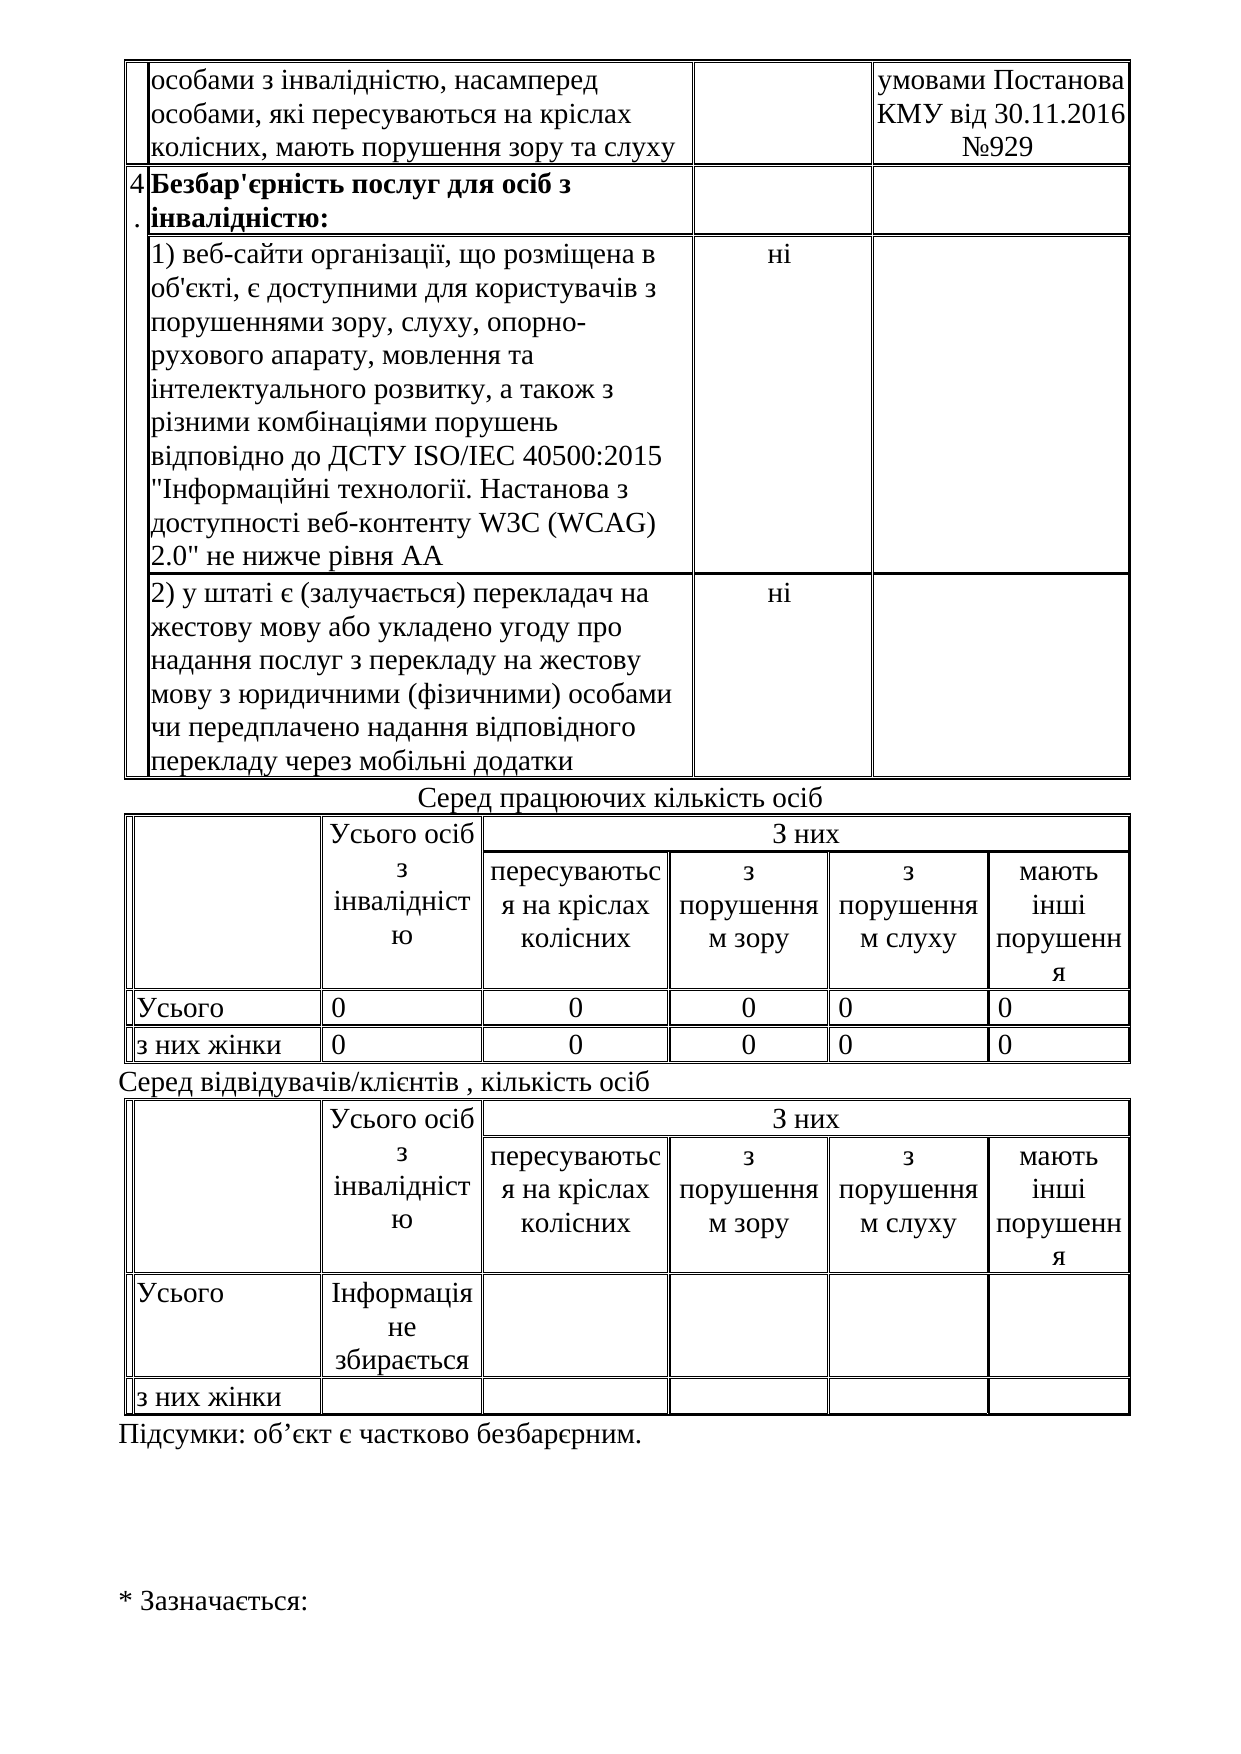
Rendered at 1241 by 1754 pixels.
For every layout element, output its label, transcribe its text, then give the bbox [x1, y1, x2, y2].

table_cell 0 [671, 1028, 827, 1061]
text Серед відвідувачів/клієнтів , кількість осіб [118, 1064, 1122, 1098]
table_cell умовами Постанова КМУ від 30.11.2016 №929 [874, 63, 1128, 163]
table_cell [127, 1275, 132, 1376]
table_cell 1) веб-сайти організації, що розміщена в об'єкті, є доступними для користувачів з порушеннями зору, слуху, опорно-рухового апарату, мовлення та інтелектуального розвитку, а також з різними комбінаціями порушень відповідно до ДСТУ ISO/IEC 40500:2015 "Інформаційні технології. Настанова з доступності веб-контенту W3C (WCAG) 2.0" не нижче рівня АА [150, 237, 692, 572]
table_header [135, 1101, 320, 1272]
table_cell Усього [135, 991, 320, 1024]
table_cell Усього [135, 1275, 320, 1376]
table_cell [484, 1275, 667, 1376]
table_cell Інформація не збирається [323, 1275, 481, 1376]
table_cell 0 [484, 1028, 667, 1061]
table_cell з порушенням зору [671, 1138, 827, 1272]
table_cell мають інші порушення [990, 853, 1128, 987]
table_header [135, 817, 320, 987]
table_cell 0 [830, 1028, 987, 1061]
table_cell [484, 1379, 667, 1412]
table_cell [830, 1379, 987, 1412]
table_cell 0 [671, 991, 827, 1024]
table_cell 0 [990, 991, 1128, 1024]
table_cell [671, 1275, 827, 1376]
table_cell 4. [127, 167, 147, 776]
text Підсумки: об’єкт є частково безбарєрним. [118, 1416, 1122, 1449]
table_cell 0 [323, 1028, 481, 1061]
table_header З них [484, 1101, 1128, 1134]
table_cell 2) у штаті є (залучається) перекладач на жестову мову або укладено угоду про надання послуг з перекладу на жестову мову з юридичними (фізичними) особами чи передплачено надання відповідного перекладу через мобільні додатки [150, 575, 692, 776]
table_header Усього осіб з інвалідністю [323, 1101, 481, 1272]
table_cell пересуваються на кріслах колісних [484, 853, 667, 987]
table_cell 0 [323, 991, 481, 1024]
table_cell особами з інвалідністю, насамперед особами, які пересуваються на кріслах колісних, мають порушення зору та слуху [150, 63, 692, 163]
table_cell [874, 575, 1128, 776]
table_cell [127, 63, 147, 163]
table_header З них [484, 817, 1128, 850]
table_cell [695, 63, 871, 163]
table_cell 0 [830, 991, 987, 1024]
table_cell [323, 1379, 481, 1412]
table_cell [671, 1379, 827, 1412]
table_header [127, 817, 132, 987]
table_header [127, 1101, 132, 1272]
table_cell [990, 1379, 1128, 1412]
table_cell з порушенням слуху [830, 853, 987, 987]
table_cell [695, 167, 871, 233]
text Серед працюючих кількість осіб [118, 780, 1122, 813]
table_cell мають інші порушення [990, 1138, 1128, 1272]
table_cell [874, 237, 1128, 572]
table_header Усього осіб з інвалідністю [323, 817, 481, 987]
table_cell ні [695, 237, 871, 572]
table_cell Безбар'єрність послуг для осіб з інвалідністю: [150, 167, 692, 233]
table_cell 0 [990, 1028, 1128, 1061]
table_cell [990, 1275, 1128, 1376]
table_cell з них жінки [135, 1379, 320, 1412]
table_cell з порушенням зору [671, 853, 827, 987]
table_cell з порушенням слуху [830, 1138, 987, 1272]
table_cell [127, 991, 132, 1024]
table_cell [874, 167, 1128, 233]
text * Зазначається: [118, 1550, 1122, 1617]
table_cell з них жінки [135, 1028, 320, 1061]
table_cell [127, 1028, 132, 1061]
table_cell 0 [484, 991, 667, 1024]
table_cell ні [695, 575, 871, 776]
table_cell [830, 1275, 987, 1376]
table_cell пересуваються на кріслах колісних [484, 1138, 667, 1272]
table_cell [127, 1379, 132, 1412]
